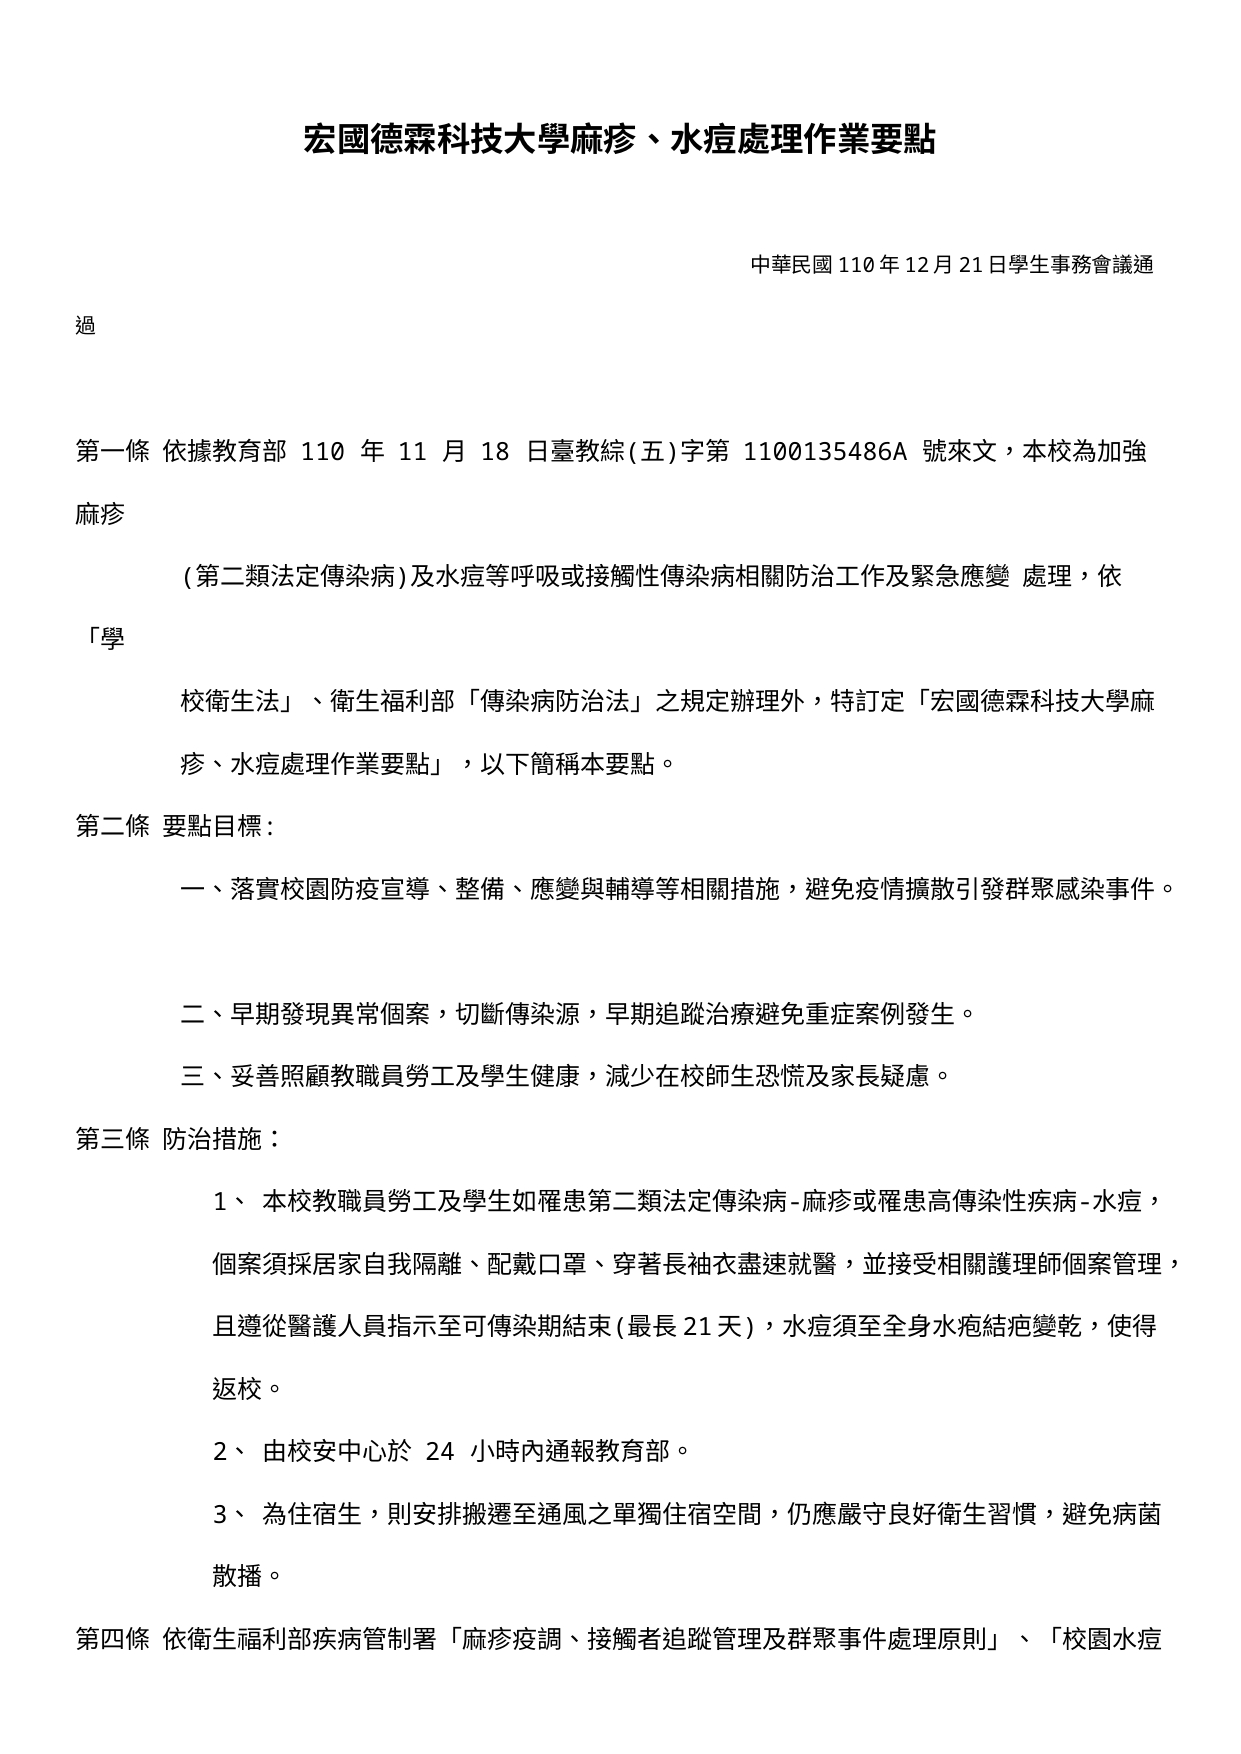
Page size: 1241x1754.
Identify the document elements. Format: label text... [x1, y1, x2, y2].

text 二、早期發現異常個案，切斷傳染源，早期追蹤治療避免重症案例發生。 [75, 971, 1165, 1033]
text 宏國德霖科技大學麻疹、水痘處理作業要點 [75, 96, 1165, 158]
list 由校安中心於 24 小時內通報教育部。 [212, 1408, 1165, 1471]
text 第一條 依據教育部 110 年 11 月 18 日臺教綜(五)字第 1100135486A 號來文，本校為加強麻疹 [75, 408, 1165, 533]
list 本校教職員勞工及學生如罹患第二類法定傳染病-麻疹或罹患高傳染性疾病-水痘，個案須採居家自我隔離、配戴口罩、穿著長袖衣盡速就醫，並接受相關護理師個案管理，且遵從醫護人員指示至可傳染期結束(最長21天)，水痘須至全身水疱結疤變乾，使得返校。 [212, 1158, 1165, 1408]
text 三、妥善照顧教職員勞工及學生健康，減少在校師生恐慌及家長疑慮。 [75, 1033, 1165, 1096]
text (第二類法定傳染病)及水痘等呼吸或接觸性傳染病相關防治工作及緊急應變 處理，依「學 [75, 533, 1165, 658]
list 為住宿生，則安排搬遷至通風之單獨住宿空間，仍應嚴守良好衛生習慣，避免病菌散播。 [212, 1471, 1165, 1596]
text 校衛生法」、衛生福利部「傳染病防治法」之規定辦理外，特訂定「宏國德霖科技大學麻 [75, 658, 1165, 721]
text 中華民國110年12月21日學生事務會議通過 [75, 221, 1165, 346]
text 第四條 依衛生福利部疾病管制署「麻疹疫調、接觸者追蹤管理及群聚事件處理原則」、「校園水痘 [75, 1596, 1165, 1658]
text 一、落實校園防疫宣導、整備、應變與輔導等相關措施，避免疫情擴散引發群聚感染事件。 [75, 846, 1165, 971]
text 第三條 防治措施： [75, 1096, 1165, 1158]
text 疹、水痘處理作業要點」，以下簡稱本要點。 [75, 721, 1165, 783]
text 第二條 要點目標: [75, 783, 1165, 846]
